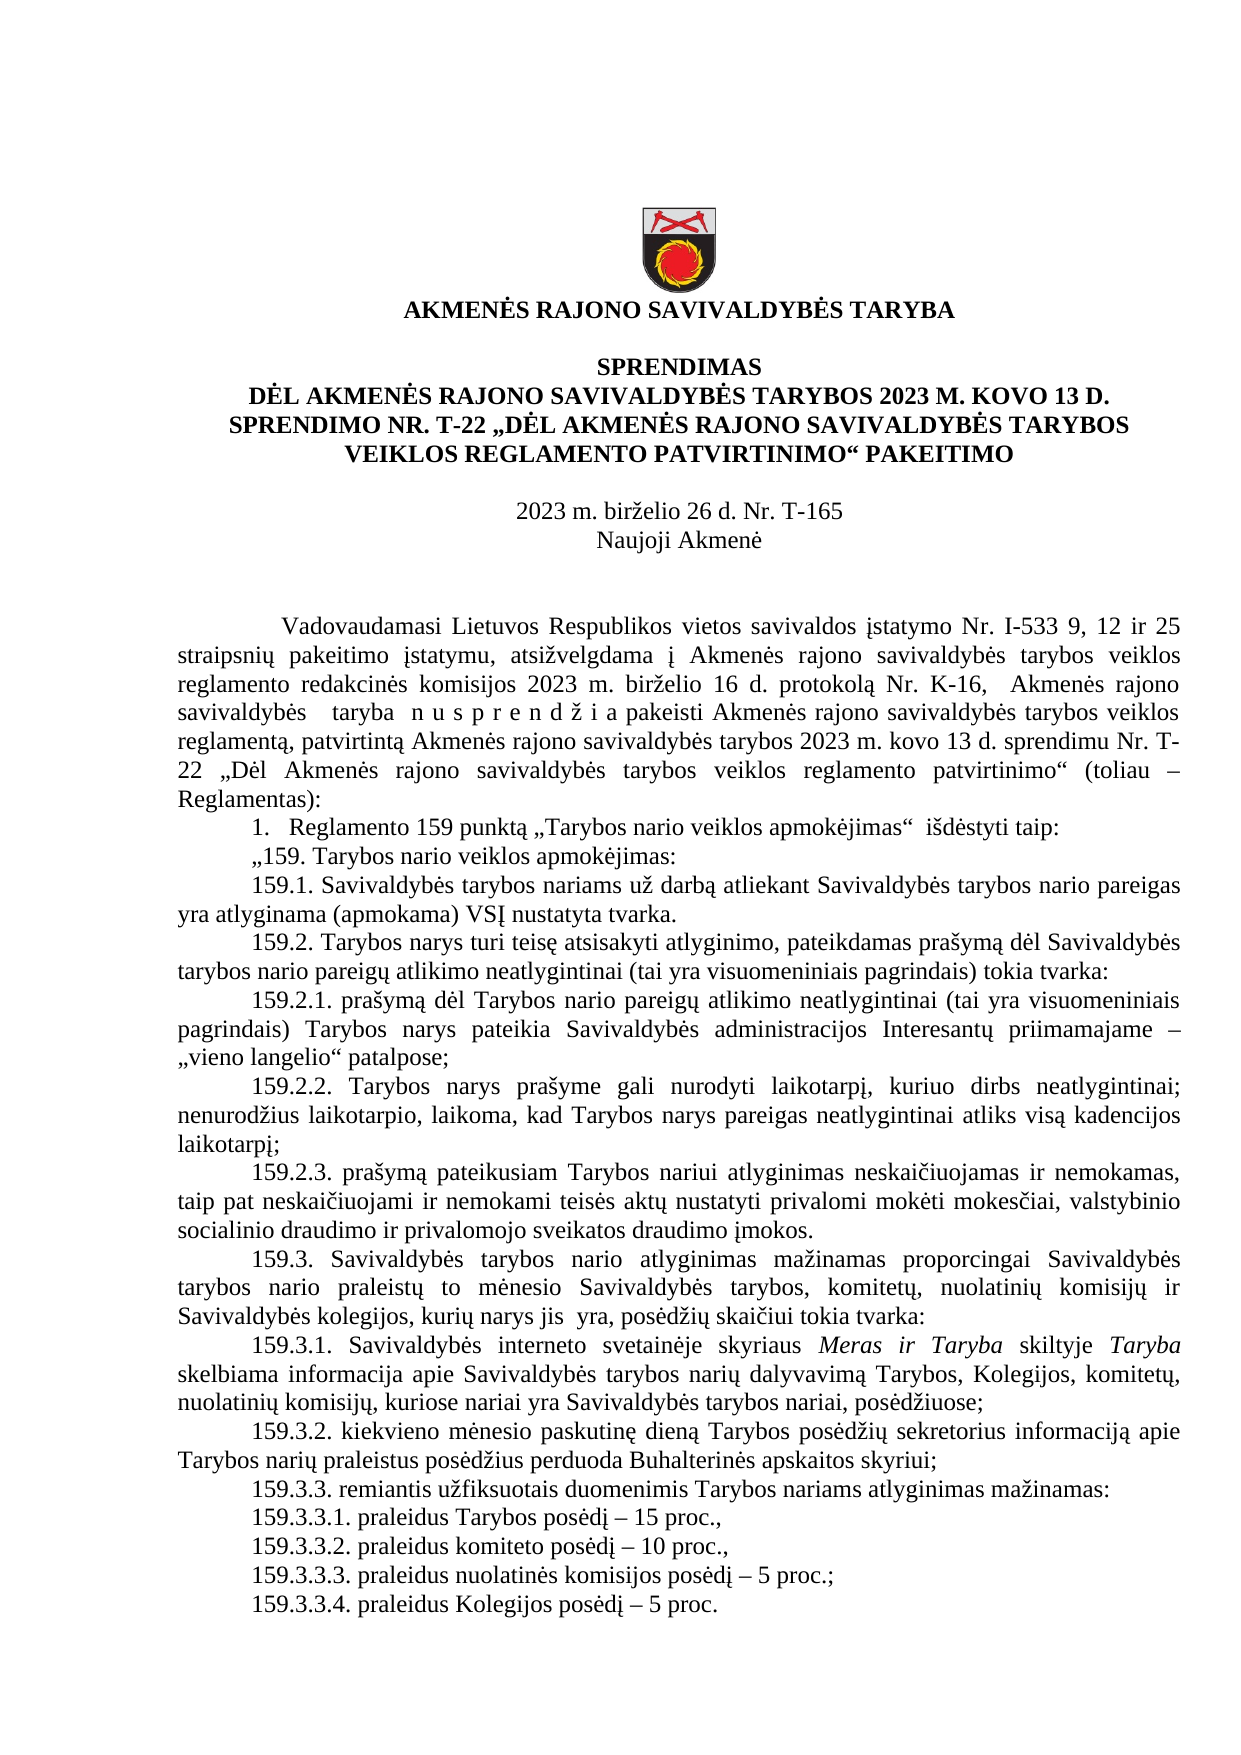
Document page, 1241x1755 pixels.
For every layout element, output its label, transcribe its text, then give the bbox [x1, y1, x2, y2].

text 159.3.2. kiekvieno mėnesio paskutinę dieną Tarybos posėdžių sekretorius informaciją apie Tarybos narių praleistus posėdžius perduoda Buhalterinės apskaitos skyriui; [177, 1416, 1181, 1474]
text 159.2.2. Tarybos narys prašyme gali nurodyti laikotarpį, kuriuo dirbs neatlygintinai; nenurodžius laikotarpio, laikoma, kad Tarybos narys pareigas neatlygintinai atliks visą kadencijos laikotarpį; [177, 1071, 1181, 1157]
text 159.3.3.3. praleidus nuolatinės komisijos posėdį – 5 proc.; [177, 1560, 1181, 1589]
text 2023 m. birželio 26 d. Nr. T-165 [177, 496, 1181, 525]
text DĖL AKMENĖS RAJONO SAVIVALDYBĖS TARYBOS 2023 M. KOVO 13 D. SPRENDIMO NR. T-22 „DĖL AKMENĖS RAJONO SAVIVALDYBĖS TARYBOS VEIKLOS REGLAMENTO PATVIRTINIMO“ PAKEITIMO [177, 381, 1181, 467]
text 159.2. Tarybos narys turi teisę atsisakyti atlyginimo, pateikdamas prašymą dėl Savivaldybės tarybos nario pareigų atlikimo neatlygintinai (tai yra visuomeniniais pagrindais) tokia tvarka: [177, 927, 1181, 985]
text 159.2.1. prašymą dėl Tarybos nario pareigų atlikimo neatlygintinai (tai yra visuomeniniais pagrindais) Tarybos narys pateikia Savivaldybės administracijos Interesantų priimamajame – „vieno langelio“ patalpose; [177, 985, 1181, 1071]
text Naujoji Akmenė [177, 525, 1181, 554]
text 159.3.3.1. praleidus Tarybos posėdį – 15 proc., [177, 1502, 1181, 1531]
text AKMENĖS RAJONO SAVIVALDYBĖS TARYBA [177, 295, 1181, 324]
text „159. Tarybos nario veiklos apmokėjimas: [251, 841, 1181, 870]
text 159.3.3.4. praleidus Kolegijos posėdį – 5 proc. [177, 1589, 1181, 1617]
text 159.3.1. Savivaldybės interneto svetainėje skyriaus Meras ir Taryba skiltyje Taryba skelbiama informacija apie Savivaldybės tarybos narių dalyvavimą Tarybos, Kolegijos, komitetų, nuolatinių komisijų, kuriose nariai yra Savivaldybės tarybos nariai, posėdžiuose; [177, 1330, 1181, 1416]
text 159.3.3. remiantis užfiksuotais duomenimis Tarybos nariams atlyginimas mažinamas: [177, 1474, 1181, 1502]
text 1. Reglamento 159 punktą „Tarybos nario veiklos apmokėjimas“ išdėstyti taip: [251, 812, 1181, 841]
text 159.2.3. prašymą pateikusiam Tarybos nariui atlyginimas neskaičiuojamas ir nemokamas, taip pat neskaičiuojami ir nemokami teisės aktų nustatyti privalomi mokėti mokesčiai, valstybinio socialinio draudimo ir privalomojo sveikatos draudimo įmokos. [177, 1157, 1181, 1244]
text Vadovaudamasi Lietuvos Respublikos vietos savivaldos įstatymo Nr. I-533 9, 12 ir 25 straipsnių pakeitimo įstatymu, atsižvelgdama į Akmenės rajono savivaldybės tarybos veiklos reglamento redakcinės komisijos 2023 m. birželio 16 d. protokolą Nr. K-16, Akmenės rajono savivaldybės taryba n u s p r e n d ž i a pakeisti Akmenės rajono savivaldybės tarybos veiklos reglamentą, patvirtintą Akmenės rajono savivaldybės tarybos 2023 m. kovo 13 d. sprendimu Nr. T-22 „Dėl Akmenės rajono savivaldybės tarybos veiklos reglamento patvirtinimo“ (toliau – Reglamentas): [177, 611, 1181, 812]
text 159.3.3.2. praleidus komiteto posėdį – 10 proc., [177, 1531, 1181, 1560]
text 159.3. Savivaldybės tarybos nario atlyginimas mažinamas proporcingai Savivaldybės tarybos nario praleistų to mėnesio Savivaldybės tarybos, komitetų, nuolatinių komisijų ir Savivaldybės kolegijos, kurių narys jis yra, posėdžių skaičiui tokia tvarka: [177, 1244, 1181, 1330]
text SPRENDIMAS [177, 352, 1181, 381]
text 159.1. Savivaldybės tarybos nariams už darbą atliekant Savivaldybės tarybos nario pareigas yra atlyginama (apmokama) VSĮ nustatyta tvarka. [177, 870, 1181, 927]
